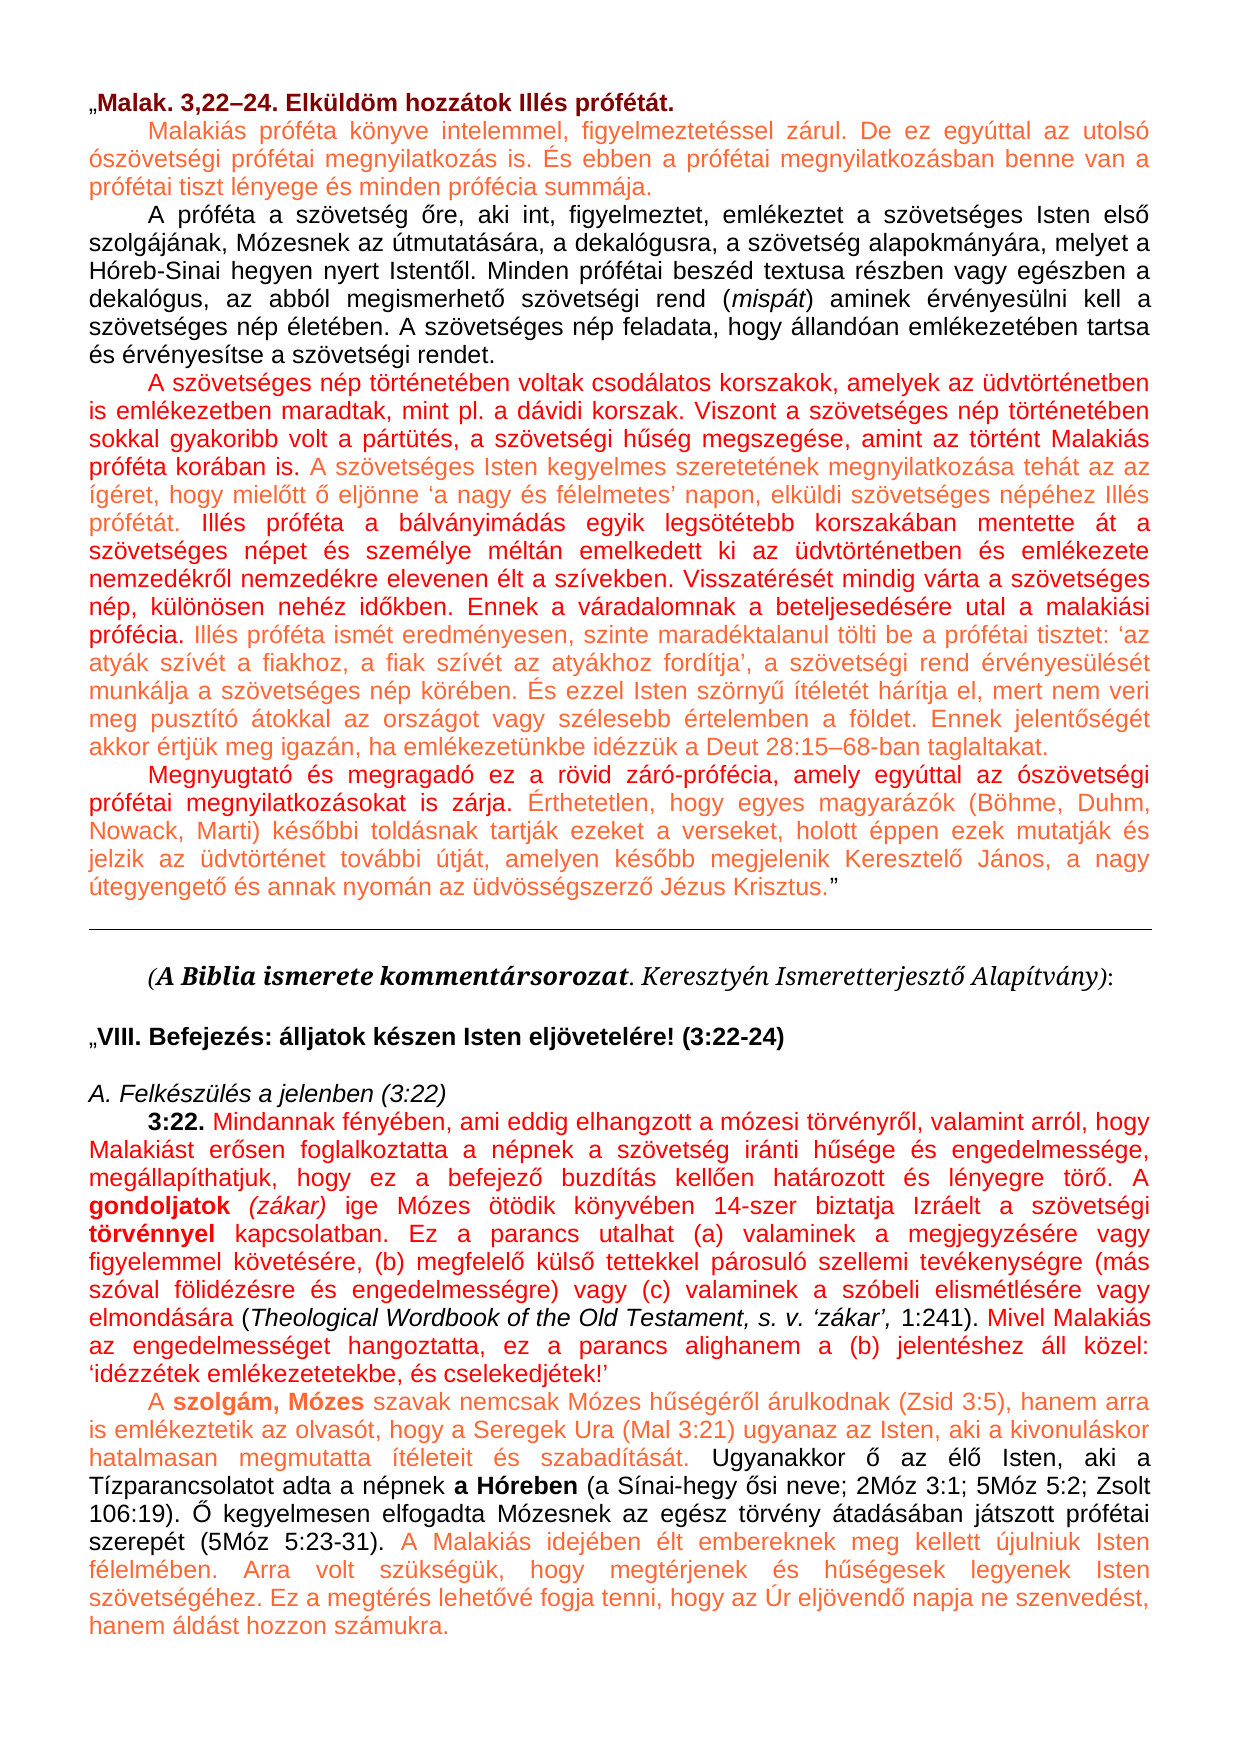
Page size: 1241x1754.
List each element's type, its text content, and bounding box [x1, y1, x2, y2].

text Malakiás próféta könyve intelemmel, figyelmeztetéssel zárul. De ez egyúttal az utolsó ószövetségi prófétai megnyilatkozás is. És ebben a prófétai megnyilatkozásban benne van a prófétai tiszt lényege és minden prófécia summája. [88, 117, 1152, 201]
text „Malak. 3,22–24. Elküldöm hozzátok Illés prófétát. [88, 88, 1152, 117]
text A szövetséges nép történetében voltak csodálatos korszakok, amelyek az üdvtörténetben is emlékezetben maradtak, mint pl. a dávidi korszak. Viszont a szövetséges nép történetében sokkal gyakoribb volt a pártütés, a szövetségi hűség megszegése, amint az történt Malakiás próféta korában is. A szövetséges Isten kegyelmes szeretetének megnyilatkozása tehát az az ígéret, hogy mielőtt ő eljönne ‘a nagy és félelmetes’ napon, elküldi szövetséges népéhez Illés prófétát. Illés próféta a bálványimádás egyik legsötétebb korszakában mentette át a szövetséges népet és személye méltán emelkedett ki az üdvtörténetben és emlékezete nemzedékről nemzedékre elevenen élt a szívekben. Visszatérését mindig várta a szövetséges nép, különösen nehéz időkben. Ennek a váradalomnak a beteljesedésére utal a malakiási prófécia. Illés próféta ismét eredményesen, szinte maradéktalanul tölti be a prófétai tisztet: ‘az atyák szívét a fiakhoz, a fiak szívét az atyákhoz fordítja’, a szövetségi rend érvényesülését munkálja a szövetséges nép körében. És ezzel Isten szörnyű ítéletét hárítja el, mert nem veri meg pusztító átokkal az országot vagy szélesebb értelemben a földet. Ennek jelentőségét akkor értjük meg igazán, ha emlékezetünkbe idézzük a Deut 28:15–68-ban taglaltakat. [88, 369, 1152, 761]
text 3:22. Mindannak fényében, ami eddig elhangzott a mózesi törvényről, valamint arról, hogy Malakiást erősen foglalkoztatta a népnek a szövetség iránti hűsége és engedelmessége, megállapíthatjuk, hogy ez a befejező buzdítás kellően határozott és lényegre törő. A gondoljatok (zákar) ige Mózes ötödik könyvében 14-szer biztatja Izráelt a szövetségi törvénnyel kapcsolatban. Ez a parancs utalhat (a) valaminek a megjegyzésére vagy figyelemmel követésére, (b) megfelelő külső tettekkel párosuló szellemi tevékenységre (más szóval fölidézésre és engedelmességre) vagy (c) valaminek a szóbeli elismétlésére vagy elmondására (Theological Wordbook of the Old Testament, s. v. ‘zákar’, 1:241). Mivel Malakiás az engedelmességet hangoztatta, ez a parancs alighanem a (b) jelentéshez áll közel: ‘idézzétek emlékezetetekbe, és cselekedjétek!’ [88, 1108, 1152, 1388]
text A szolgám, Mózes szavak nemcsak Mózes hűségéről árulkodnak (Zsid 3:5), hanem arra is emlékeztetik az olvasót, hogy a Seregek Ura (Mal 3:21) ugyanaz az Isten, aki a kivonuláskor hatalmasan megmutatta ítéleteit és szabadítását. Ugyanakkor ő az élő Isten, aki a Tízparancsolatot adta a népnek a Hóreben (a Sínai-hegy ősi neve; 2Móz 3:1; 5Móz 5:2; Zsolt 106:19). Ő kegyelmesen elfogadta Mózesnek az egész törvény átadásában játszott prófétai szerepét (5Móz 5:23-31). A Malakiás idejében élt embereknek meg kellett újulniuk Isten félelmében. Arra volt szükségük, hogy megtérjenek és hűségesek legyenek Isten szövetségéhez. Ez a megtérés lehetővé fogja tenni, hogy az Úr eljövendő napja ne szenvedést, hanem áldást hozzon számukra. [88, 1388, 1152, 1640]
text A próféta a szövetség őre, aki int, figyelmeztet, emlékeztet a szövetséges Isten első szolgájának, Mózesnek az útmutatására, a dekalógusra, a szövetség alapokmányára, melyet a Hóreb-Sinai hegyen nyert Istentől. Minden prófétai beszéd textusa részben vagy egészben a dekalógus, az abból megismerhető szövetségi rend (mispát) aminek érvényesülni kell a szövetséges nép életében. A szövetséges nép feladata, hogy állandóan emlékezetében tartsa és érvényesítse a szövetségi rendet. [88, 201, 1152, 369]
text „VIII. Befejezés: álljatok készen Isten eljövetelére! (3:22-24) [88, 1022, 1152, 1050]
text A. Felkészülés a jelenben (3:22) [88, 1080, 1152, 1108]
text Megnyugtató és megragadó ez a rövid záró-prófécia, amely egyúttal az ószövetségi prófétai megnyilatkozásokat is zárja. Érthetetlen, hogy egyes magyarázók (Böhme, Duhm, Nowack, Marti) későbbi toldásnak tartják ezeket a verseket, holott éppen ezek mutatják és jelzik az üdvtörténet további útját, amelyen később megjelenik Keresztelő János, a nagy útegyengető és annak nyomán az üdvösségszerző Jézus Krisztus.” [88, 761, 1152, 901]
text (A Biblia ismerete kommentársorozat. Keresztyén Ismeretterjesztő Alapítvány): [88, 959, 1152, 993]
